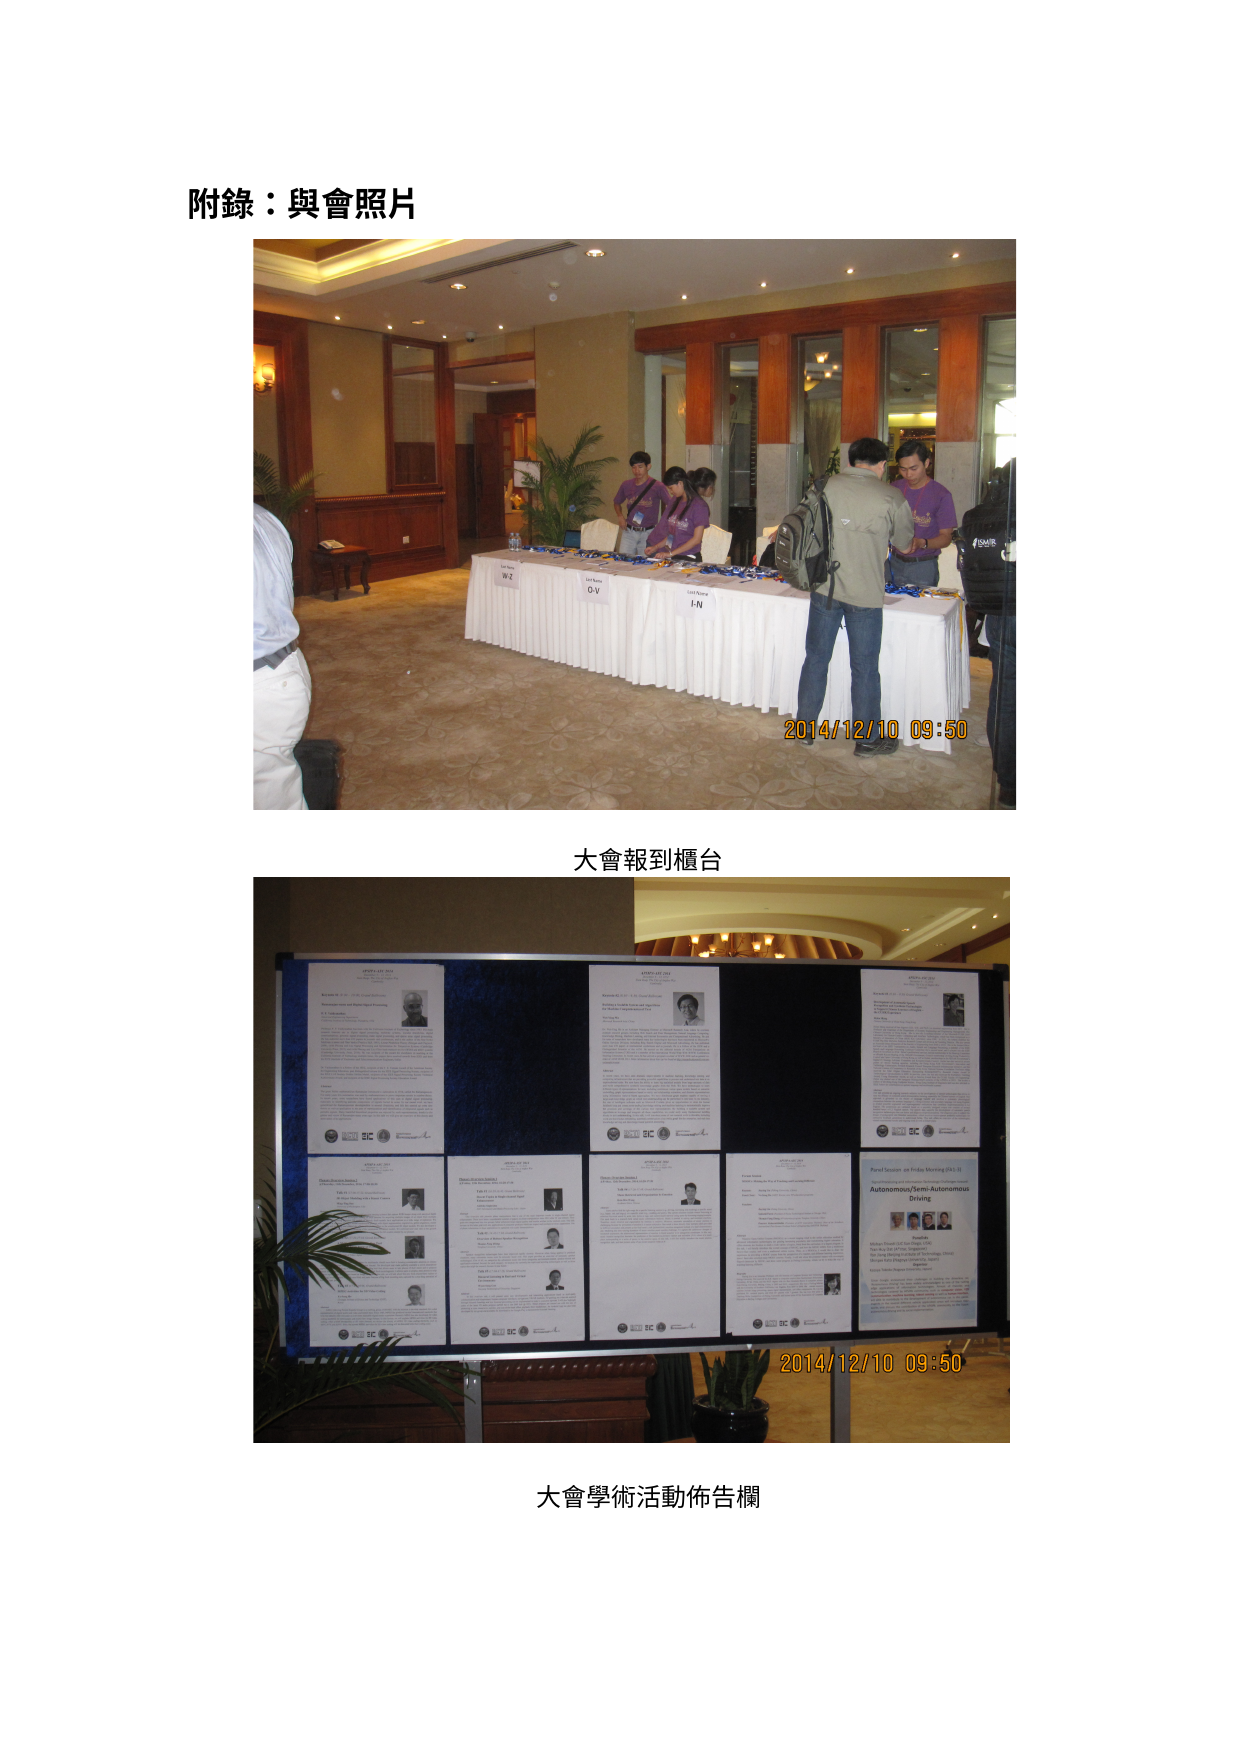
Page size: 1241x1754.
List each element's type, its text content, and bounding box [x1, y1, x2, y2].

picture [253, 877, 1010, 1443]
text 大會報到櫃台 [187, 839, 1053, 877]
text 附錄：與會照片 [187, 164, 1053, 239]
picture [253, 239, 1017, 810]
text 大會學術活動佈告欄 [187, 1477, 1053, 1514]
